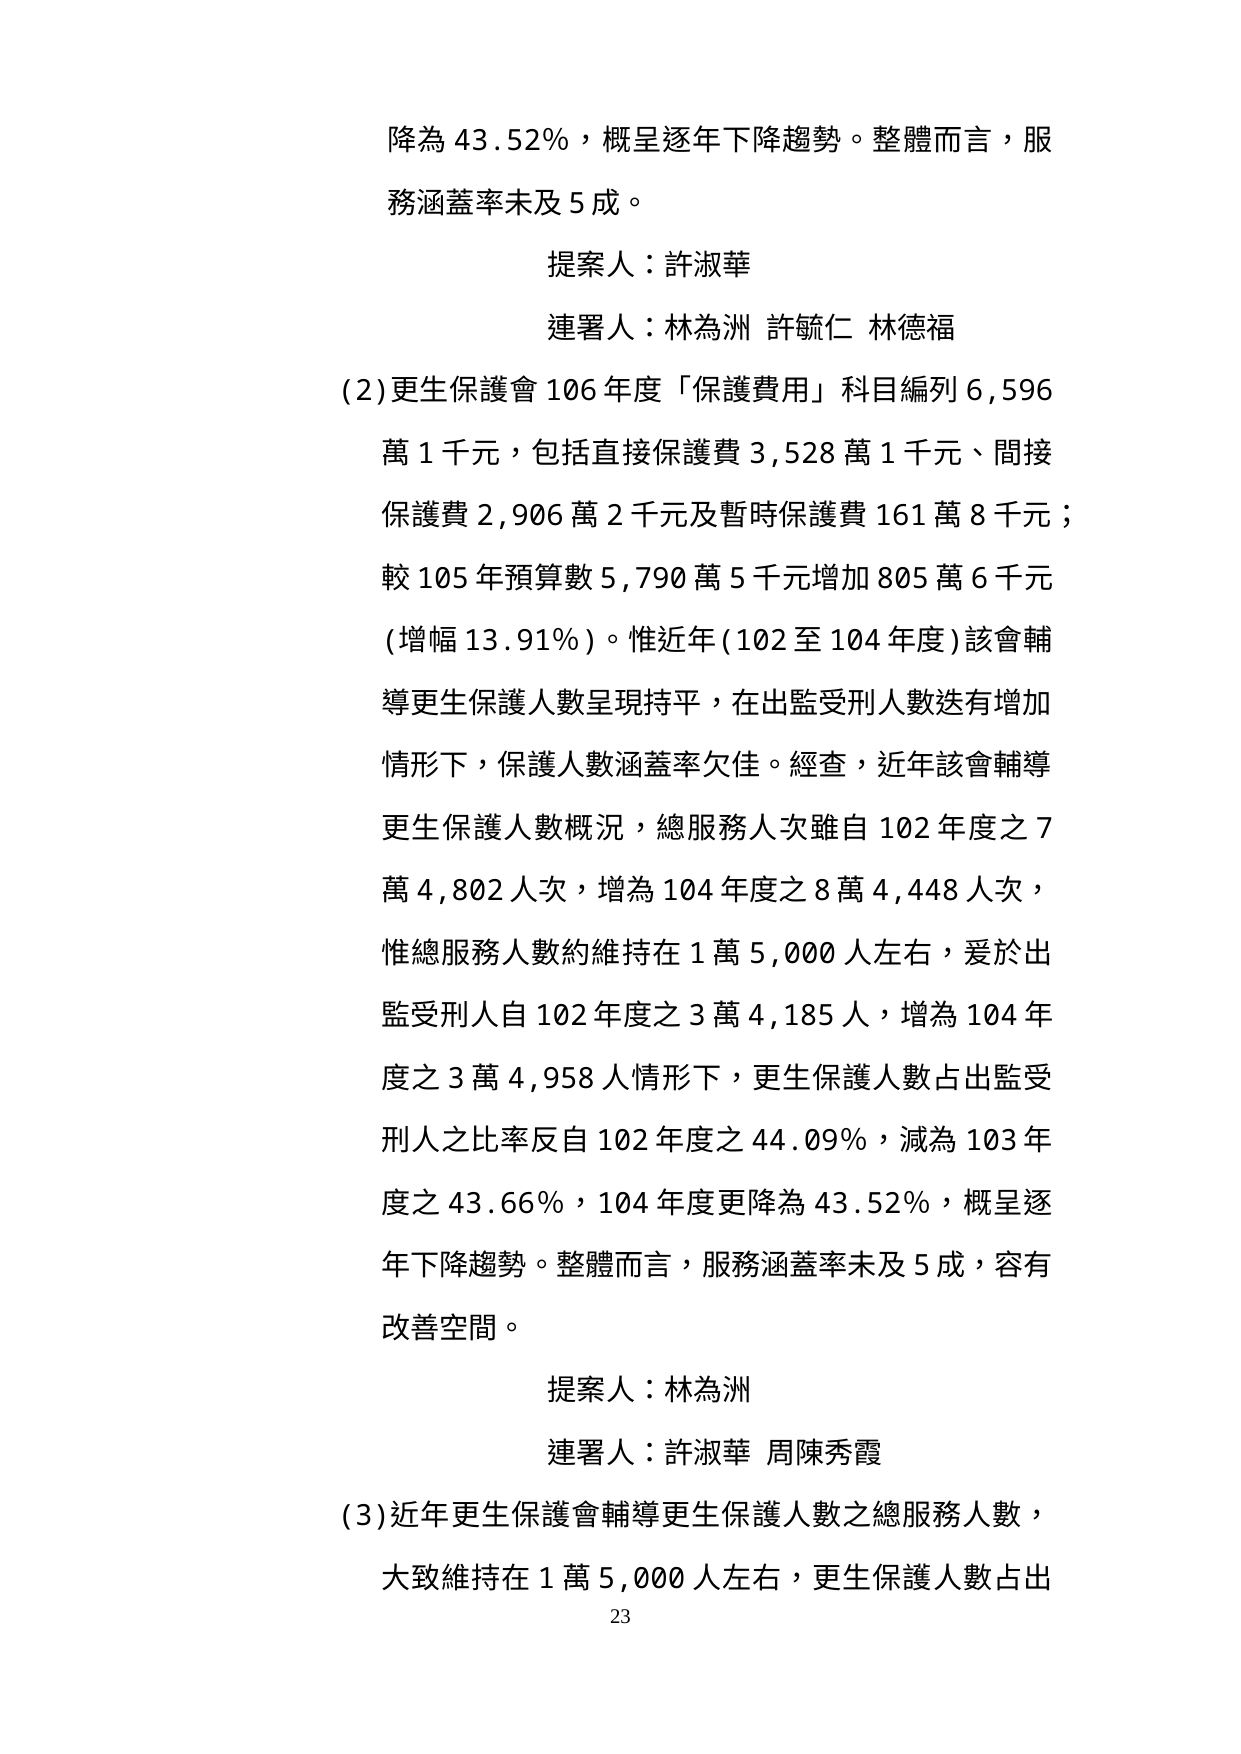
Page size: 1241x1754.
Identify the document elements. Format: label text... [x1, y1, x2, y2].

text 連署人：林為洲 許毓仁 林德福 [547, 284, 1053, 346]
text 連署人：許淑華 周陳秀霞 [547, 1409, 1053, 1471]
text 提案人：許淑華 [547, 221, 1053, 284]
text 降為43.52％，概呈逐年下降趨勢。整體而言，服務涵蓋率未及5成。 [387, 96, 1053, 221]
text 提案人：林為洲 [547, 1346, 1053, 1409]
text (2)更生保護會106年度「保護費用」科目編列6,596萬1千元，包括直接保護費3,528萬1千元、間接保護費2,906萬2千元及暫時保護費161萬8千元；較105年預算數5,790萬5千元增加805萬6千元(增幅13.91％)。惟近年(102至104年度)該會輔導更生保護人數呈現持平，在出監受刑人數迭有增加情形下，保護人數涵蓋率欠佳。經查，近年該會輔導更生保護人數概況，總服務人次雖自102年度之7萬4,802人次，增為104年度之8萬4,448人次，惟總服務人數約維持在1萬5,000人左右，爰於出監受刑人自102年度之3萬4,185人，增為104年度之3萬4,958人情形下，更生保護人數占出監受刑人之比率反自102年度之44.09％，減為103年度之43.66％，104年度更降為43.52％，概呈逐年下降趨勢。整體而言，服務涵蓋率未及5成，容有改善空間。 [337, 346, 1053, 1346]
text (3)近年更生保護會輔導更生保護人數之總服務人數，大致維持在1萬5,000人左右，更生保護人數占出監受刑人之比率一直以來並未隨著更生保護業務的推動而增長。整體而言，服務涵蓋率未及5成，令人不禁質疑更生保護業務是否能夠成功獲致質與量的深化，推動情形容有改善空間。 [337, 1471, 1053, 1596]
